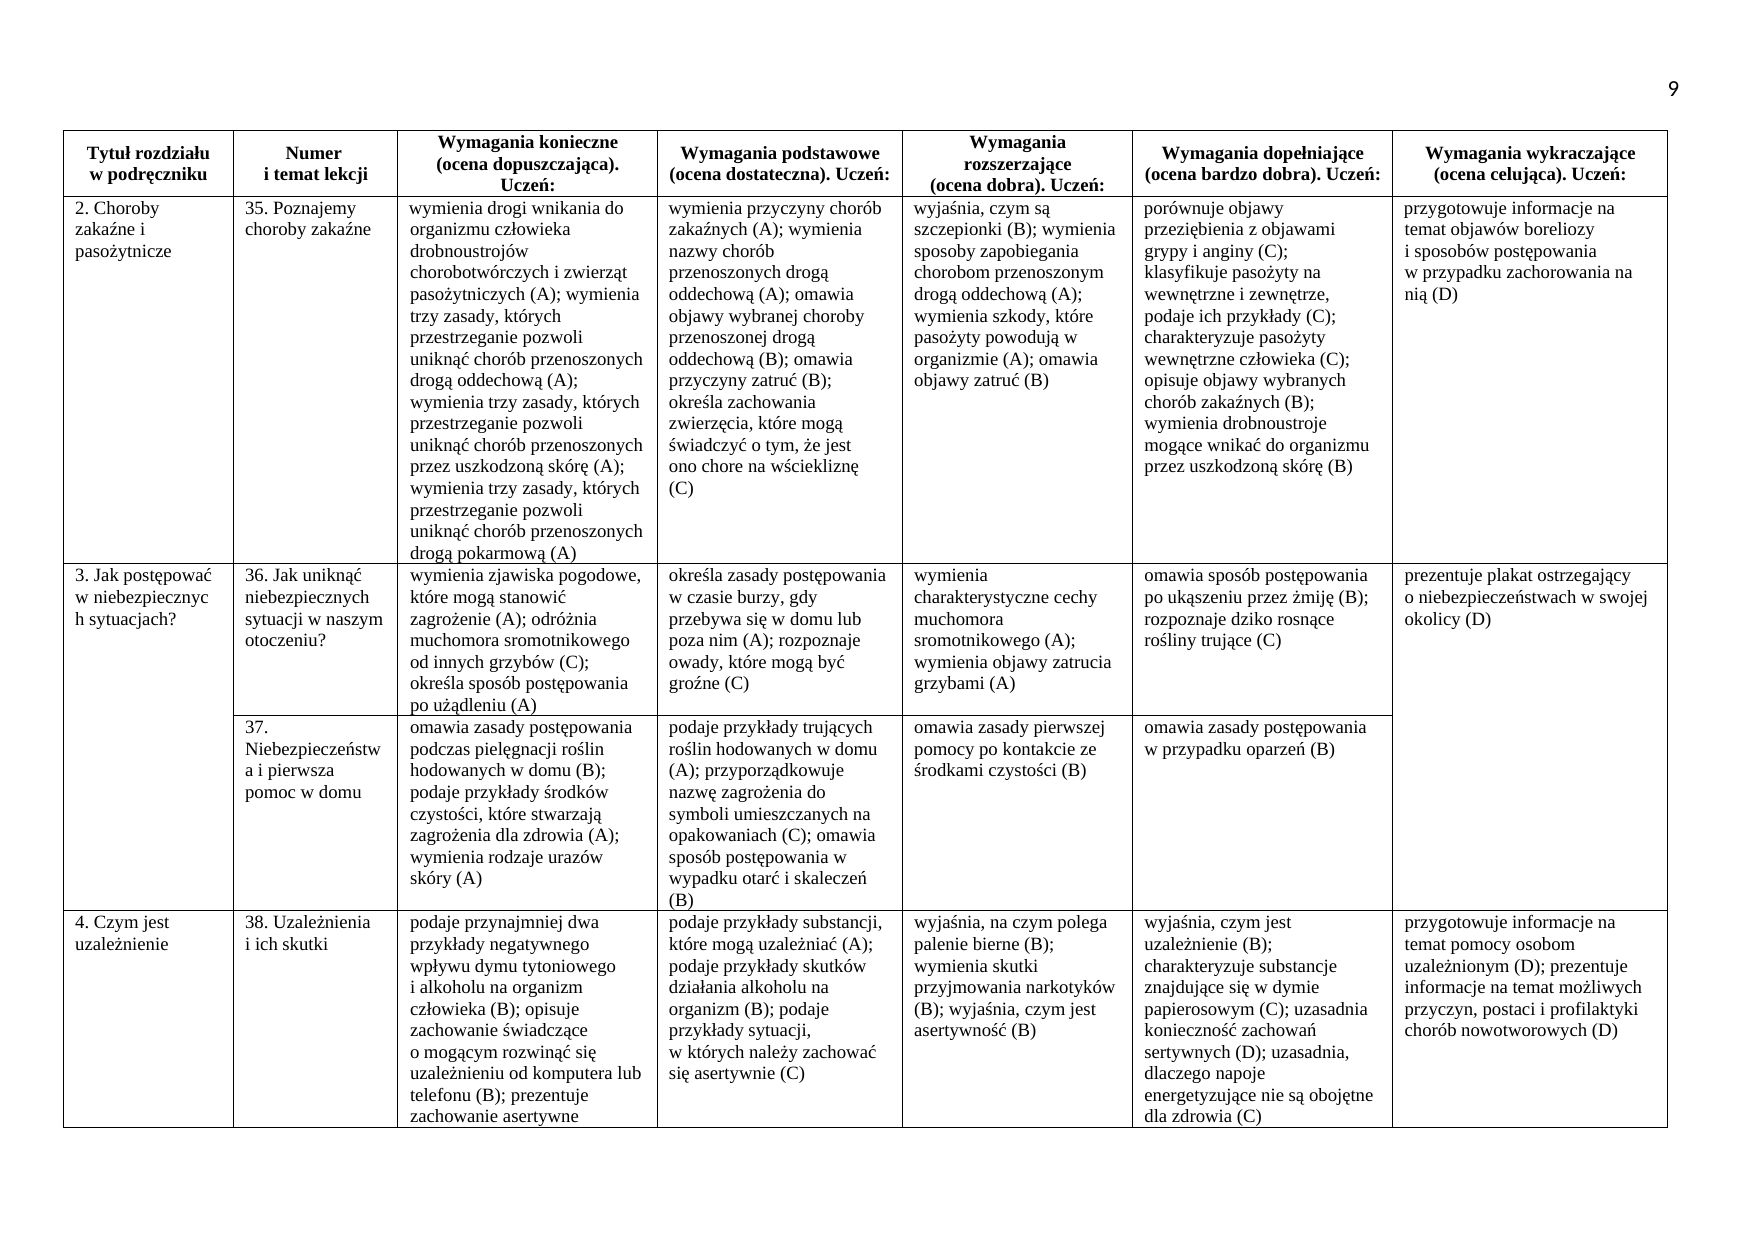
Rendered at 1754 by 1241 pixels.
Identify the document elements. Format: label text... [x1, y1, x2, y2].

table_cell omawia zasady pierwszej pomocy po kontakcie ze środkami czystości (B) [903, 716, 1132, 910]
table_cell 36. Jak uniknąć niebezpiecznych sytuacji w naszym otoczeniu? [234, 564, 397, 715]
table_cell wyjaśnia, na czym polega palenie bierne (B); wymienia skutki przyjmowania narkotyków (B); wyjaśnia, czym jest asertywność (B) [903, 911, 1132, 1127]
table_cell podaje przykłady trujących roślin hodowanych w domu (A); przyporządkowuje nazwę zagrożenia do symboli umieszczanych na opakowaniach (C); omawia sposób postępowania w wypadku otarć i skaleczeń (B) [658, 716, 902, 910]
table_cell porównuje objawy przeziębienia z objawami grypy i anginy (C); klasyfikuje pasożyty na wewnętrzne i zewnętrze, podaje ich przykłady (C); charakteryzuje pasożyty wewnętrzne człowieka (C); opisuje objawy wybranych chorób zakaźnych (B); wymienia drobnoustroje mogące wnikać do organizmu przez uszkodzoną skórę (B) [1133, 197, 1392, 563]
table_cell wymienia przyczyny chorób zakaźnych (A); wymienia nazwy chorób przenoszonych drogą oddechową (A); omawia objawy wybranej choroby przenoszonej drogą oddechową (B); omawia przyczyny zatruć (B); określa zachowania zwierzęcia, które mogą świadczyć o tym, że jest ono chore na wściekliznę (C) [658, 197, 902, 563]
table_cell omawia sposób postępowania po ukąszeniu przez żmiję (B); rozpoznaje dziko rosnące rośliny trujące (C) [1133, 564, 1392, 715]
table_cell wymienia charakterystyczne cechy muchomora sromotnikowego (A); wymienia objawy zatrucia grzybami (A) [903, 564, 1132, 715]
table_header Wymagania dopełniające (ocena bardzo dobra). Uczeń: [1133, 131, 1392, 196]
table_header Numer i temat lekcji [234, 131, 397, 196]
table_header Wymagania konieczne (ocena dopuszczająca). Uczeń: [398, 131, 657, 196]
table_cell wymienia zjawiska pogodowe, które mogą stanowić zagrożenie (A); odróżnia muchomora sromotnikowego od innych grzybów (C); określa sposób postępowania po użądleniu (A) [398, 564, 657, 715]
table_cell określa zasady postępowania w czasie burzy, gdy przebywa się w domu lub poza nim (A); rozpoznaje owady, które mogą być groźne (C) [658, 564, 902, 715]
table_cell omawia zasady postępowania w przypadku oparzeń (B) [1133, 716, 1392, 910]
table_header Wymagania rozszerzające (ocena dobra). Uczeń: [903, 131, 1132, 196]
table_cell podaje przykłady substancji, które mogą uzależniać (A); podaje przykłady skutków działania alkoholu na organizm (B); podaje przykłady sytuacji, w których należy zachować się asertywnie (C) [658, 911, 902, 1127]
table_cell 38. Uzależnienia i ich skutki [234, 911, 397, 1127]
table_cell 4. Czym jest uzależnienie [64, 911, 233, 1127]
table_cell wyjaśnia, czym są szczepionki (B); wymienia sposoby zapobiegania chorobom przenoszonym drogą oddechową (A); wymienia szkody, które pasożyty powodują w organizmie (A); omawia objawy zatruć (B) [903, 197, 1132, 563]
table_header Wymagania wykraczające (ocena celująca). Uczeń: [1393, 131, 1667, 196]
table_cell przygotowuje informacje na temat pomocy osobom uzależnionym (D); prezentuje informacje na temat możliwych przyczyn, postaci i profilaktyki chorób nowotworowych (D) [1393, 911, 1667, 1127]
table_cell prezentuje plakat ostrzegający o niebezpieczeństwach w swojej okolicy (D) [1393, 564, 1667, 910]
table_cell 35. Poznajemy choroby zakaźne [234, 197, 397, 563]
table_header Wymagania podstawowe (ocena dostateczna). Uczeń: [658, 131, 902, 196]
table_cell 37. Niebezpieczeństwa i pierwsza pomoc w domu [234, 716, 397, 910]
table_cell omawia zasady postępowania podczas pielęgnacji roślin hodowanych w domu (B); podaje przykłady środków czystości, które stwarzają zagrożenia dla zdrowia (A); wymienia rodzaje urazów skóry (A) [398, 716, 657, 910]
table_header Tytuł rozdziału w podręczniku [64, 131, 233, 196]
table_cell 3. Jak postępować w niebezpiecznych sytuacjach? [64, 564, 233, 910]
table_cell 2. Choroby zakaźne i pasożytnicze [64, 197, 233, 563]
table_cell przygotowuje informacje na temat objawów boreliozy i sposobów postępowania w przypadku zachorowania na nią (D) [1393, 197, 1667, 563]
